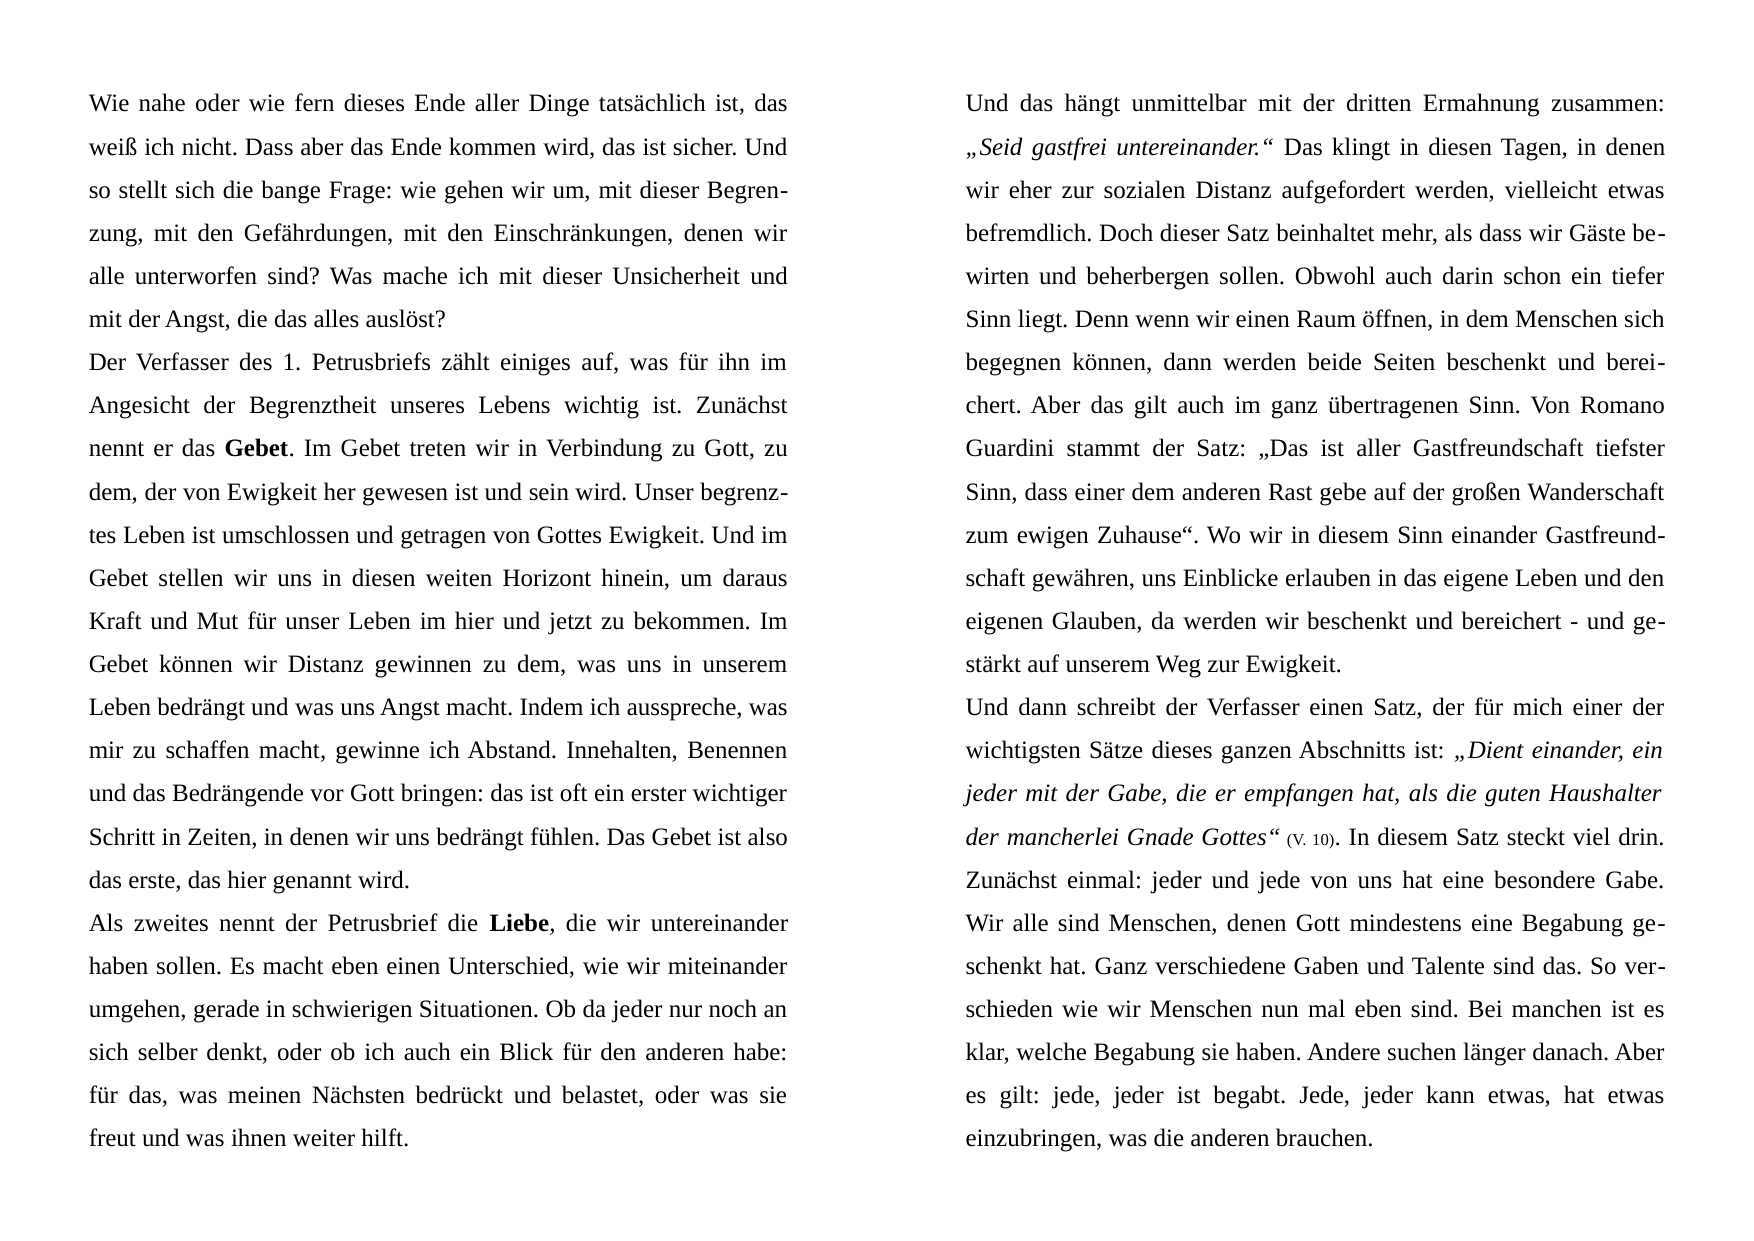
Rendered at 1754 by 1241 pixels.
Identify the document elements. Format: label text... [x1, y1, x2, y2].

text Wie nahe oder wie fern dieses Ende aller Dinge tatsächlich ist, das weiß ich nicht. Dass aber das Ende kommen wird, das ist sicher. Und so stellt sich die bange Frage: wie gehen wir um, mit dieser Begren­zung, mit den Gefährdungen, mit den Einschränkungen, denen wir alle unterworfen sind? Was mache ich mit dieser Unsicherheit und mit der Angst, die das alles auslöst? [88, 88, 788, 333]
text Und das hängt unmittelbar mit der dritten Ermahnung zusammen: „Seid gastfrei untereinander.“ Das klingt in diesen Tagen, in denen wir eher zur sozialen Distanz aufgefordert werden, vielleicht etwas befremdlich. Doch dieser Satz beinhaltet mehr, als dass wir Gäste be­wirten und beherbergen sollen. Obwohl auch darin schon ein tiefer Sinn liegt. Denn wenn wir einen Raum öffnen, in dem Menschen sich begegnen können, dann werden beide Seiten beschenkt und berei­chert. Aber das gilt auch im ganz übertragenen Sinn. Von Romano Guardini stammt der Satz: „Das ist aller Gastfreundschaft tiefster Sinn, dass einer dem anderen Rast gebe auf der großen Wanderschaft zum ewigen Zuhause“. Wo wir in diesem Sinn einander Gastfreund­schaft gewähren, uns Einblicke erlauben in das eigene Leben und den eigenen Glauben, da werden wir beschenkt und bereichert - und ge­stärkt auf unserem Weg zur Ewigkeit. [965, 88, 1665, 678]
text Der Verfasser des 1. Petrusbriefs zählt einiges auf, was für ihn im Angesicht der Begrenztheit unseres Lebens wichtig ist. Zunächst nennt er das Gebet. Im Gebet treten wir in Verbindung zu Gott, zu dem, der von Ewigkeit her gewesen ist und sein wird. Unser begrenz­tes Leben ist umschlossen und getragen von Gottes Ewigkeit. Und im Gebet stellen wir uns in diesen weiten Horizont hinein, um daraus Kraft und Mut für unser Leben im hier und jetzt zu bekommen. Im Gebet können wir Distanz gewinnen zu dem, was uns in unserem Leben bedrängt und was uns Angst macht. Indem ich ausspreche, was mir zu schaffen macht, gewinne ich Abstand. Innehalten, Benennen und das Bedrängende vor Gott bringen: das ist oft ein erster wichtiger Schritt in Zeiten, in denen wir uns bedrängt fühlen. Das Gebet ist also das erste, das hier genannt wird. [88, 347, 788, 893]
text Und dann schreibt der Verfasser einen Satz, der für mich einer der wichtigsten Sätze dieses ganzen Abschnitts ist: „Dient einander, ein jeder mit der Gabe, die er empfangen hat, als die guten Haushalter der mancherlei Gnade Gottes“ (V. 10). In diesem Satz steckt viel drin. Zunächst einmal: jeder und jede von uns hat eine besondere Gabe. Wir alle sind Menschen, denen Gott mindestens eine Begabung ge­schenkt hat. Ganz verschiedene Gaben und Talente sind das. So ver­schieden wie wir Menschen nun mal eben sind. Bei manchen ist es klar, welche Begabung sie haben. Andere suchen länger danach. Aber es gilt: jede, jeder ist begabt. Jede, jeder kann etwas, hat etwas einzubringen, was die anderen brauchen. [965, 692, 1665, 1152]
text Als zweites nennt der Petrusbrief die Liebe, die wir untereinander haben sollen. Es macht eben einen Unterschied, wie wir miteinander umgehen, gerade in schwierigen Situationen. Ob da jeder nur noch an sich selber denkt, oder ob ich auch ein Blick für den anderen habe: für das, was meinen Nächsten bedrückt und belastet, oder was sie freut und was ihnen weiter hilft. [88, 908, 788, 1152]
